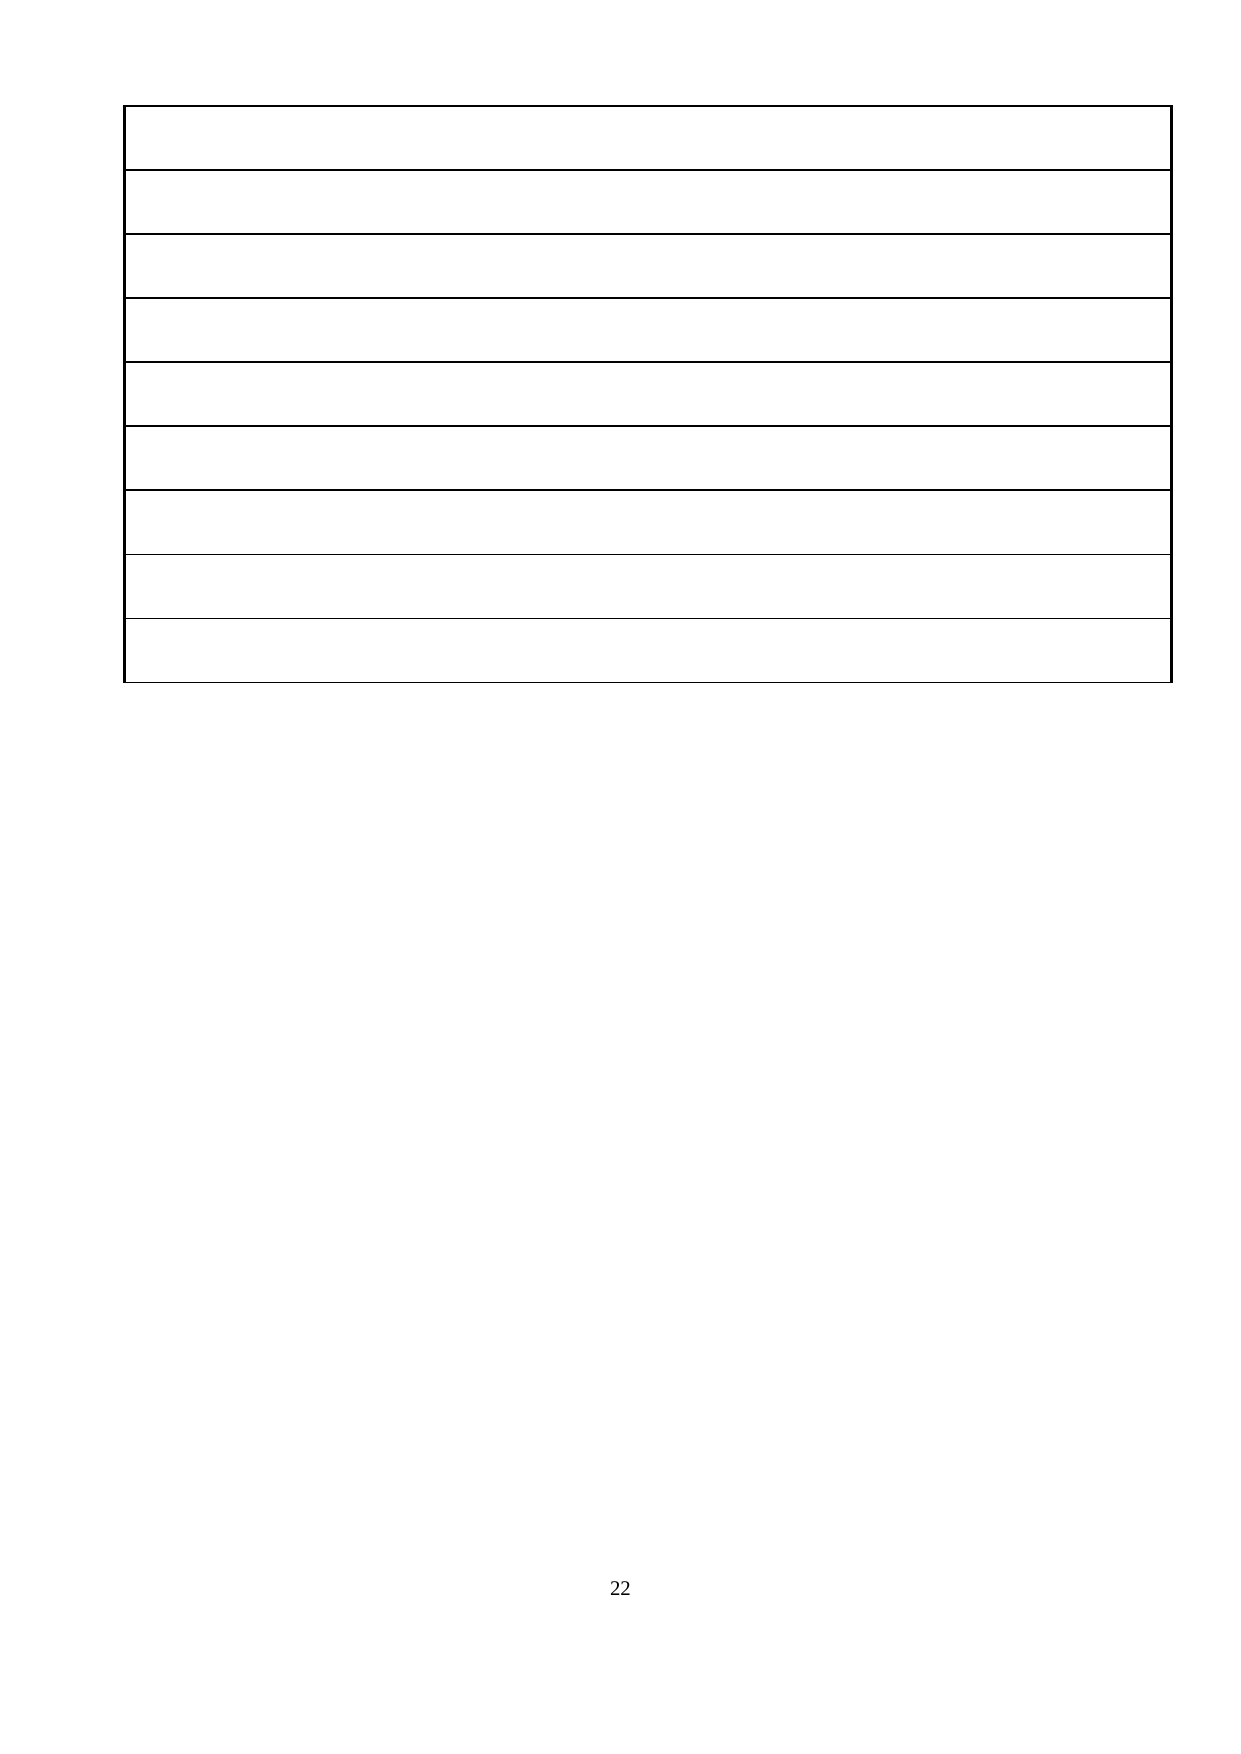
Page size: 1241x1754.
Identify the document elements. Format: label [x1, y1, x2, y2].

table_cell [126, 491, 1170, 553]
table_cell [126, 107, 1170, 169]
table_cell [126, 363, 1170, 425]
table_cell [126, 299, 1170, 361]
table_cell [126, 619, 1170, 682]
table_cell [126, 171, 1170, 233]
table_cell [126, 555, 1170, 617]
table_cell [126, 427, 1170, 489]
table_cell [126, 235, 1170, 297]
